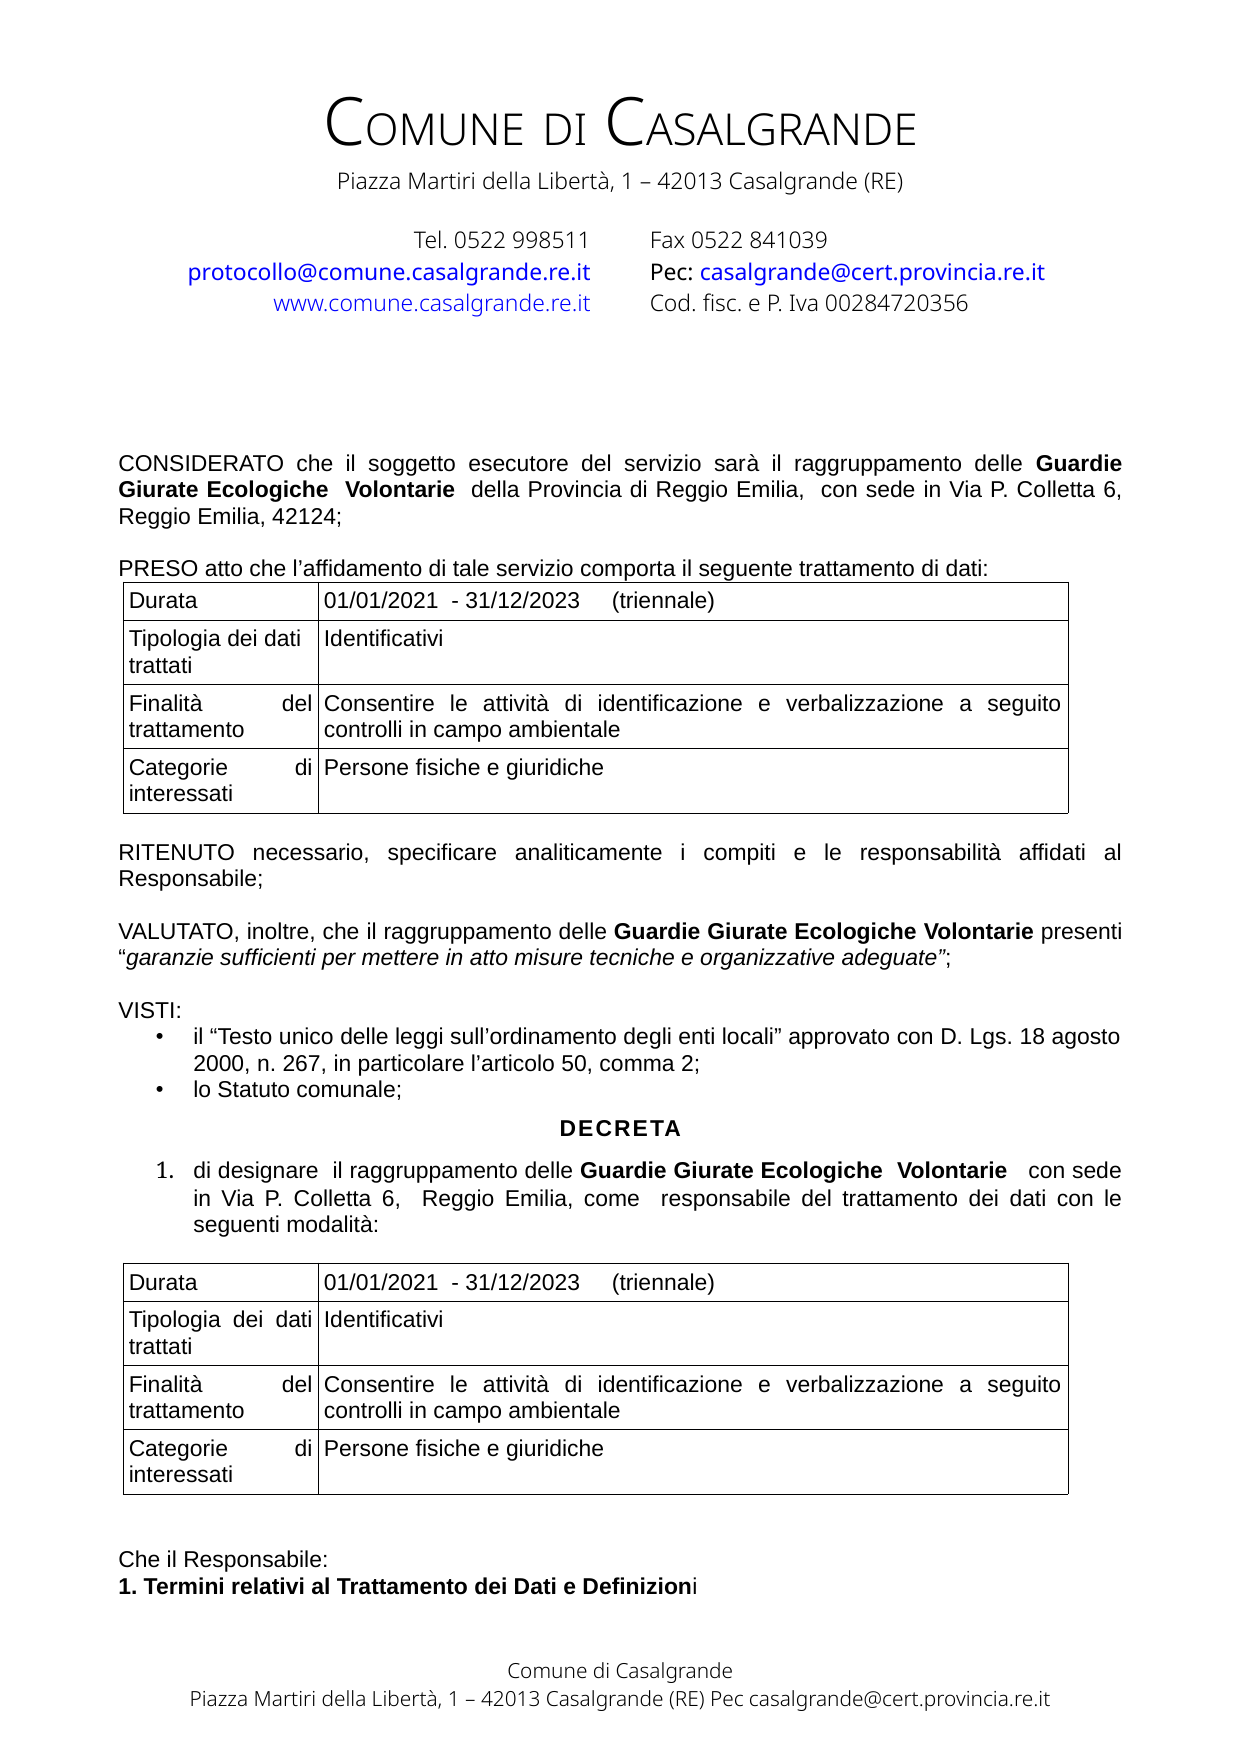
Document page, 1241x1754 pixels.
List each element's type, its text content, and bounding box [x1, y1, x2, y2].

table_cell Consentire le attività di identificazione e verbalizzazione a seguito controlli in campo ambientale [319, 685, 1068, 748]
table_cell Identificativi [319, 1302, 1068, 1365]
list lo Statuto comunale; [156, 1076, 1122, 1102]
table_cell Finalità del trattamento [124, 1366, 318, 1429]
table_cell Persone fisiche e giuridiche [319, 1430, 1068, 1493]
subtitle DECRETA [118, 1115, 1122, 1141]
text VISTI: [118, 997, 1122, 1023]
text VALUTATO, inoltre, che il raggruppamento delle Guardie Giurate Ecologiche Volontarie presenti “garanzie sufficienti per mettere in atto misure tecniche e organizzative adeguate”; [118, 918, 1122, 971]
table_cell Categorie di interessati [124, 749, 318, 812]
table_cell Persone fisiche e giuridiche [319, 749, 1068, 812]
table_cell Categorie di interessati [124, 1430, 318, 1493]
text Che il Responsabile: [118, 1546, 1122, 1573]
table_cell Tipologia dei dati trattati [124, 621, 318, 684]
table_cell Tipologia dei dati trattati [124, 1302, 318, 1365]
table_cell Consentire le attività di identificazione e verbalizzazione a seguito controlli in campo ambientale [319, 1366, 1068, 1429]
text CONSIDERATO che il soggetto esecutore del servizio sarà il raggruppamento delle Guardie Giurate Ecologiche Volontarie della Provincia di Reggio Emilia, con sede in Via P. Colletta 6, Reggio Emilia, 42124; [118, 450, 1122, 529]
text RITENUTO necessario, specificare analiticamente i compiti e le responsabilità affidati al Responsabile; [118, 839, 1122, 892]
table_cell Finalità del trattamento [124, 685, 318, 748]
table_cell Identificativi [319, 621, 1068, 684]
table_header Durata [124, 1264, 318, 1301]
text 1. Termini relativi al Trattamento dei Dati e Definizioni [118, 1573, 1122, 1599]
table_header 01/01/2021 - 31/12/2023 (triennale) [319, 583, 1068, 619]
text PRESO atto che l’affidamento di tale servizio comporta il seguente trattamento di dati: [118, 555, 1122, 582]
list il “Testo unico delle leggi sull’ordinamento degli enti locali” approvato con D. Lgs. 18 agosto 2000, n. 267, in particolare l’articolo 50, comma 2; [156, 1023, 1122, 1076]
list di designare il raggruppamento delle Guardie Giurate Ecologiche Volontarie con sede in Via P. Colletta 6, Reggio Emilia, come responsabile del trattamento dei dati con le seguenti modalità: [156, 1154, 1122, 1238]
table_header 01/01/2021 - 31/12/2023 (triennale) [319, 1264, 1068, 1301]
table_header Durata [124, 583, 318, 619]
